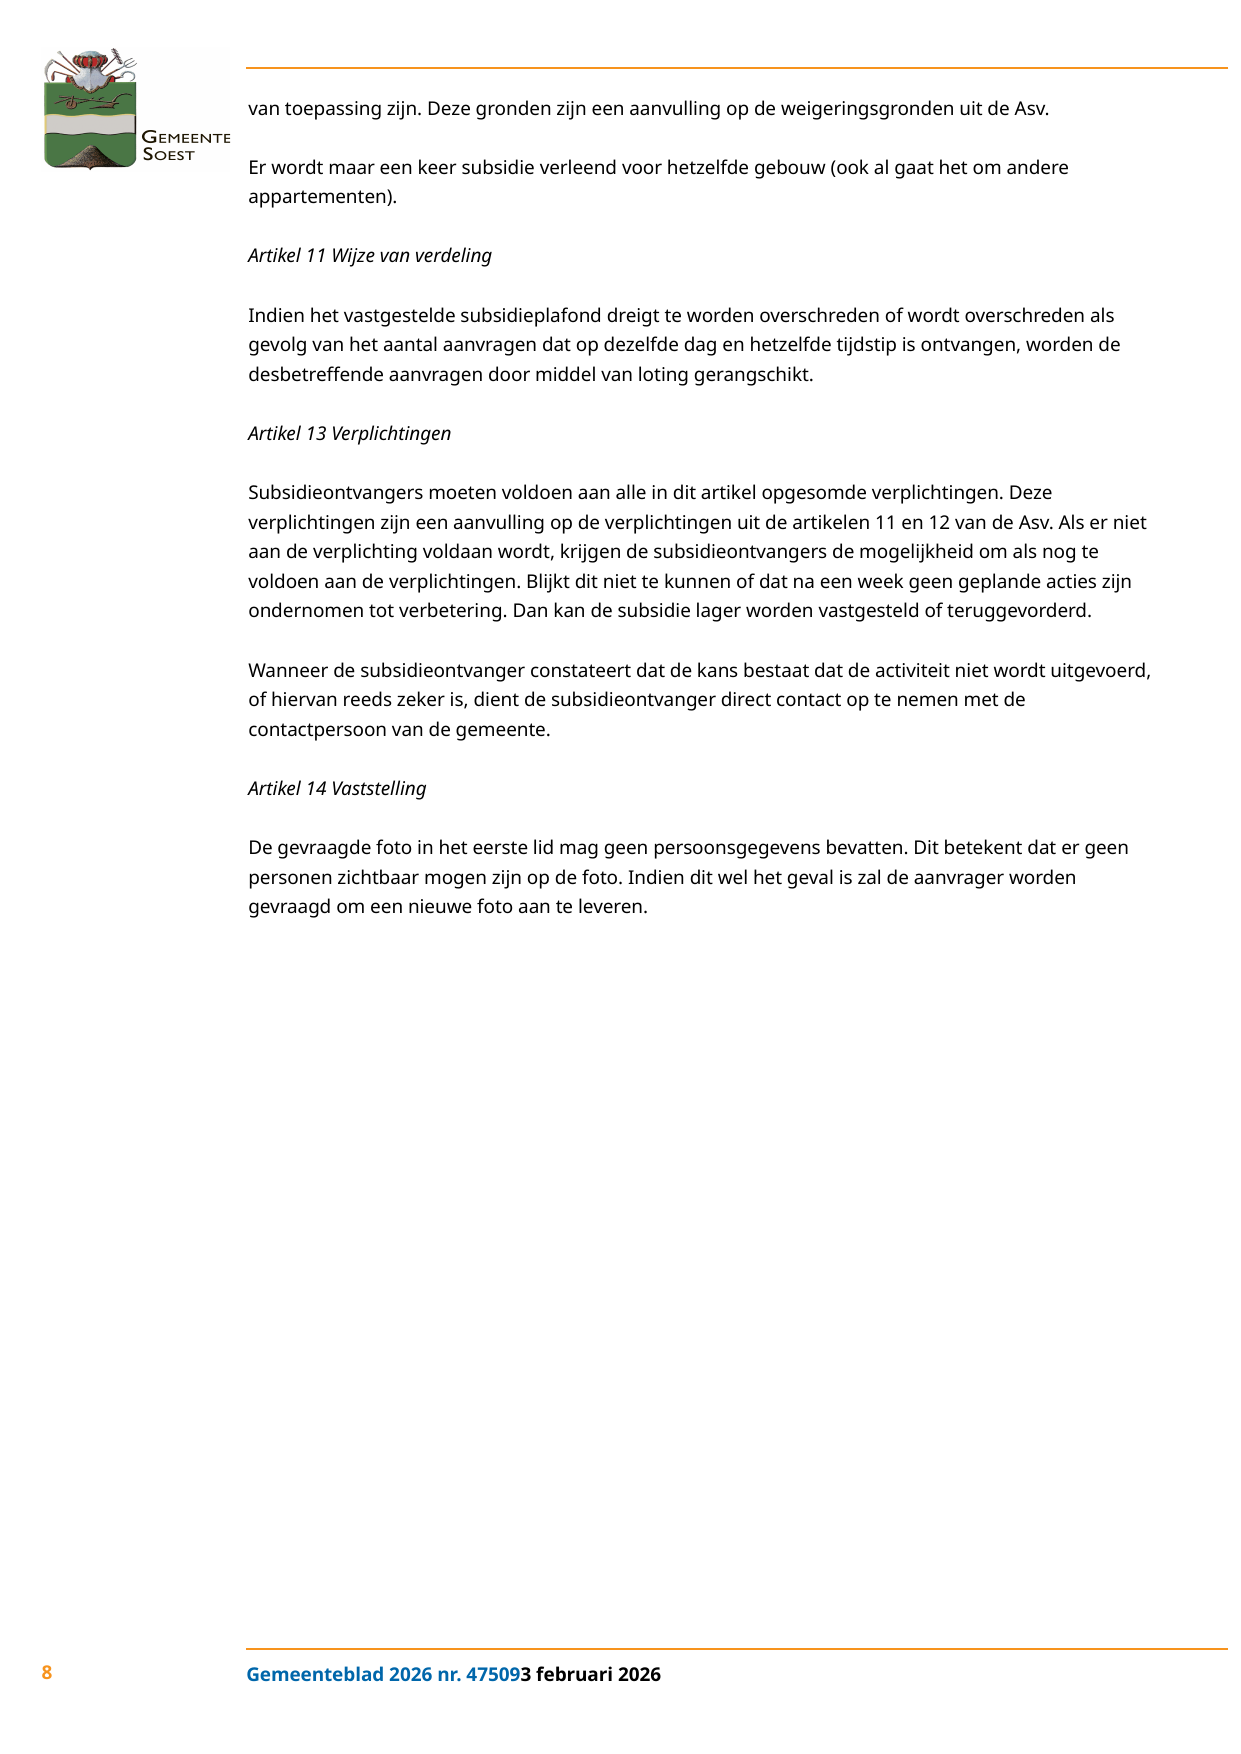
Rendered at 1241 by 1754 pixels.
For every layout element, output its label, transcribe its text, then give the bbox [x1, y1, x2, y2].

text Artikel 11 Wijze van verdeling [248, 243, 1152, 268]
text van toepassing zijn. Deze gronden zijn een aanvulling op de weigeringsgronden uit de Asv. [248, 95, 1152, 121]
text De gevraagde foto in het eerste lid mag geen persoonsgegevens bevatten. Dit betekent dat er geen personen zichtbaar mogen zijn op de foto. Indien dit wel het geval is zal de aanvrager worden gevraagd om een nieuwe foto aan te leveren. [248, 834, 1152, 919]
text Er wordt maar een keer subsidie verleend voor hetzelfde gebouw (ook al gaat het om andere appartementen). [248, 154, 1152, 209]
text Wanneer de subsidieontvanger constateert dat de kans bestaat dat de activiteit niet wordt uitgevoerd, of hiervan reeds zeker is, dient de subsidieontvanger direct contact op te nemen met de contactpersoon van de gemeente. [248, 657, 1152, 742]
picture [41, 47, 231, 172]
text Indien het vastgestelde subsidieplafond dreigt te worden overschreden of wordt overschreden als gevolg van het aantal aanvragen dat op dezelfde dag en hetzelfde tijdstip is ontvangen, worden de desbetreffende aanvragen door middel van loting gerangschikt. [248, 302, 1152, 387]
text Artikel 13 Verplichtingen [248, 420, 1152, 446]
text Subsidieontvangers moeten voldoen aan alle in dit artikel opgesomde verplichtingen. Deze verplichtingen zijn een aanvulling op de verplichtingen uit de artikelen 11 en 12 van de Asv. Als er niet aan de verplichting voldaan wordt, krijgen de subsidieontvangers de mogelijkheid om als nog te voldoen aan de verplichtingen. Blijkt dit niet te kunnen of dat na een week geen geplande acties zijn ondernomen tot verbetering. Dan kan de subsidie lager worden vastgesteld of teruggevorderd. [248, 479, 1152, 623]
text Artikel 14 Vaststelling [248, 775, 1152, 801]
